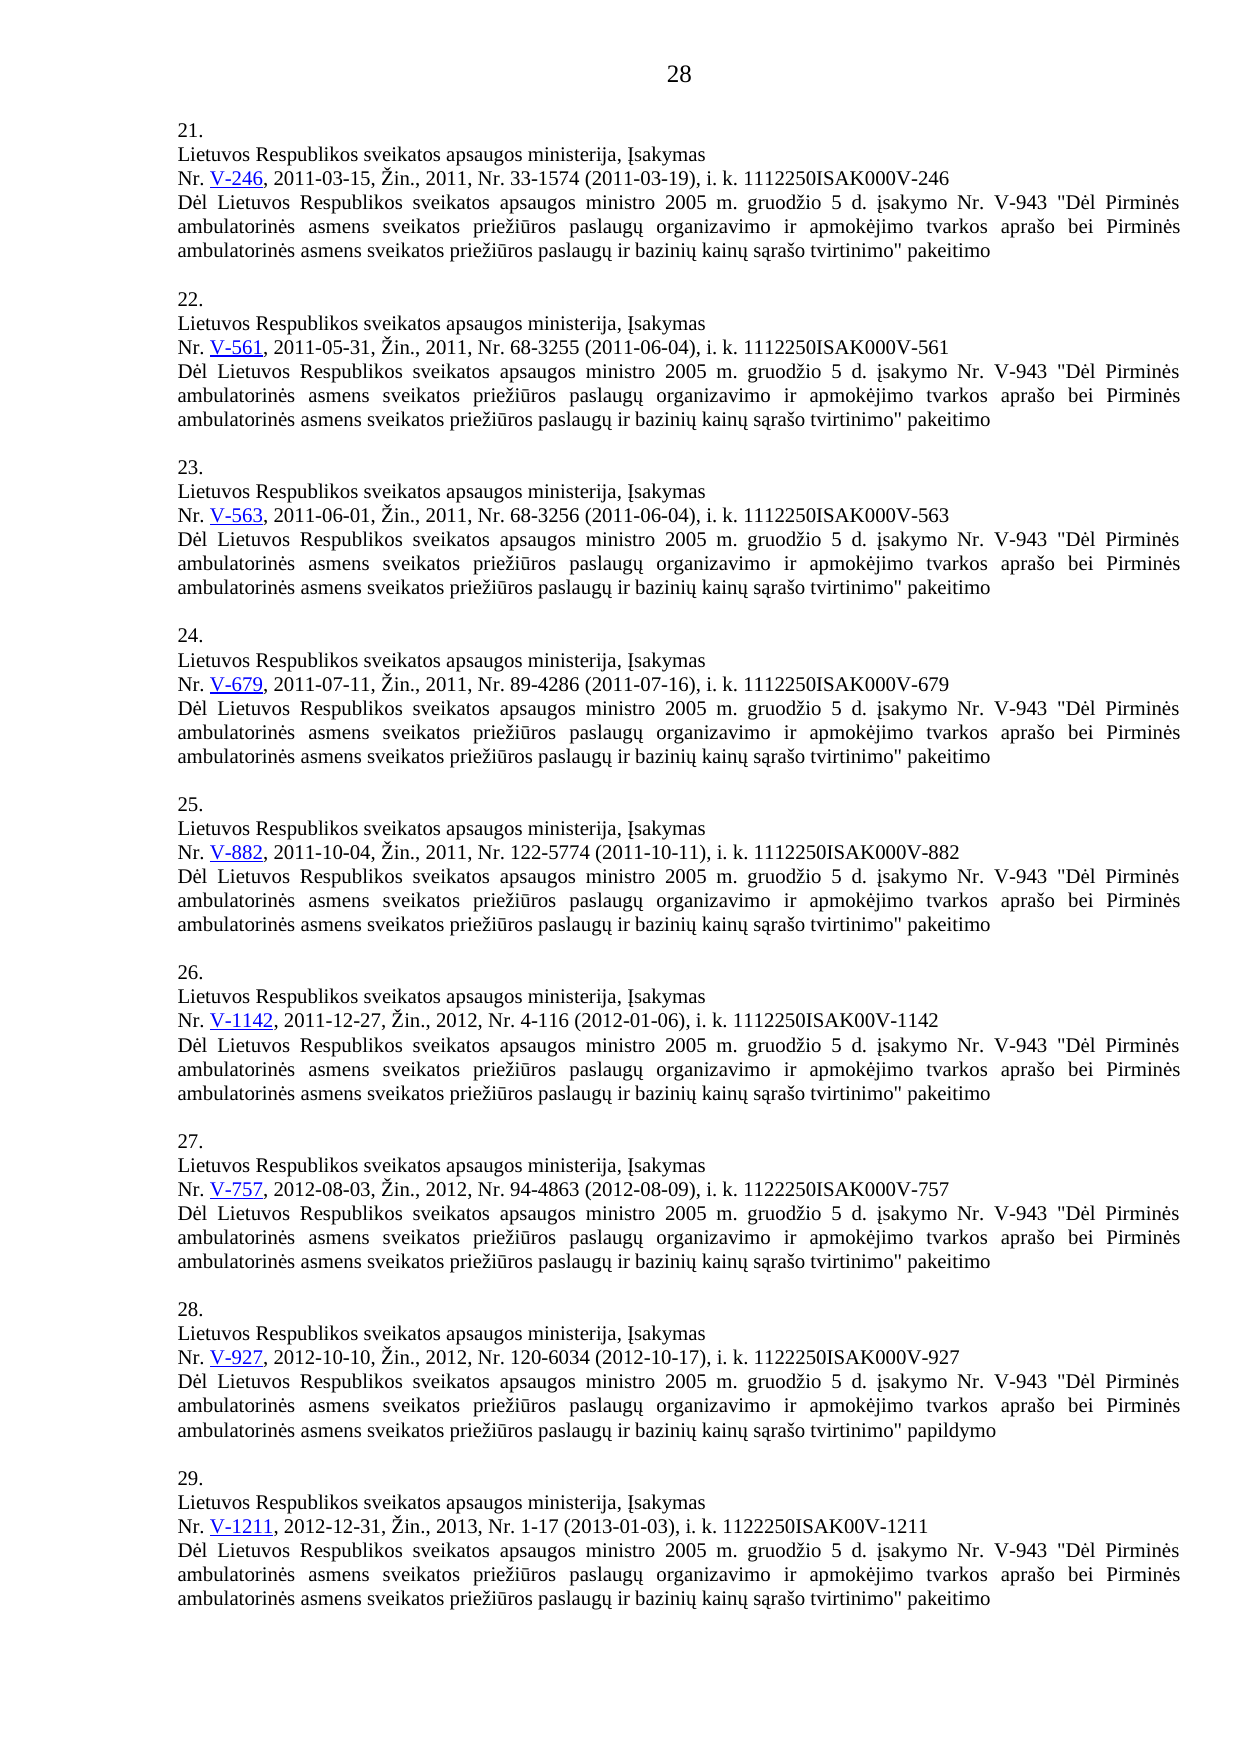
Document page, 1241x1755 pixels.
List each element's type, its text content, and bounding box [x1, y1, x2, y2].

text Nr. V-757, 2012-08-03, Žin., 2012, Nr. 94-4863 (2012-08-09), i. k. 1122250ISAK000V-757 [177, 1177, 1181, 1201]
text Lietuvos Respublikos sveikatos apsaugos ministerija, Įsakymas [177, 647, 1181, 672]
text Lietuvos Respublikos sveikatos apsaugos ministerija, Įsakymas [177, 311, 1181, 335]
text Dėl Lietuvos Respublikos sveikatos apsaugos ministro 2005 m. gruodžio 5 d. įsakymo Nr. V-943 "Dėl Pirminės ambulatorinės asmens sveikatos priežiūros paslaugų organizavimo ir apmokėjimo tvarkos aprašo bei Pirminės ambulatorinės asmens sveikatos priežiūros paslaugų ir bazinių kainų sąrašo tvirtinimo" pakeitimo [177, 359, 1181, 431]
text Dėl Lietuvos Respublikos sveikatos apsaugos ministro 2005 m. gruodžio 5 d. įsakymo Nr. V-943 "Dėl Pirminės ambulatorinės asmens sveikatos priežiūros paslaugų organizavimo ir apmokėjimo tvarkos aprašo bei Pirminės ambulatorinės asmens sveikatos priežiūros paslaugų ir bazinių kainų sąrašo tvirtinimo" papildymo [177, 1369, 1181, 1442]
text Nr. V-1142, 2011-12-27, Žin., 2012, Nr. 4-116 (2012-01-06), i. k. 1112250ISAK00V-1142 [177, 1008, 1181, 1032]
text Nr. V-1211, 2012-12-31, Žin., 2013, Nr. 1-17 (2013-01-03), i. k. 1122250ISAK00V-1211 [177, 1514, 1181, 1538]
text 24. [177, 623, 1181, 647]
text Lietuvos Respublikos sveikatos apsaugos ministerija, Įsakymas [177, 984, 1181, 1008]
text Nr. V-246, 2011-03-15, Žin., 2011, Nr. 33-1574 (2011-03-19), i. k. 1112250ISAK000V-246 [177, 166, 1181, 190]
text 23. [177, 455, 1181, 479]
text 28. [177, 1297, 1181, 1321]
text Dėl Lietuvos Respublikos sveikatos apsaugos ministro 2005 m. gruodžio 5 d. įsakymo Nr. V-943 "Dėl Pirminės ambulatorinės asmens sveikatos priežiūros paslaugų organizavimo ir apmokėjimo tvarkos aprašo bei Pirminės ambulatorinės asmens sveikatos priežiūros paslaugų ir bazinių kainų sąrašo tvirtinimo" pakeitimo [177, 190, 1181, 262]
text Lietuvos Respublikos sveikatos apsaugos ministerija, Įsakymas [177, 1321, 1181, 1345]
text 26. [177, 960, 1181, 984]
text 22. [177, 287, 1181, 311]
text Lietuvos Respublikos sveikatos apsaugos ministerija, Įsakymas [177, 1153, 1181, 1177]
text 21. [177, 118, 1181, 142]
text Dėl Lietuvos Respublikos sveikatos apsaugos ministro 2005 m. gruodžio 5 d. įsakymo Nr. V-943 "Dėl Pirminės ambulatorinės asmens sveikatos priežiūros paslaugų organizavimo ir apmokėjimo tvarkos aprašo bei Pirminės ambulatorinės asmens sveikatos priežiūros paslaugų ir bazinių kainų sąrašo tvirtinimo" pakeitimo [177, 527, 1181, 599]
text Lietuvos Respublikos sveikatos apsaugos ministerija, Įsakymas [177, 816, 1181, 840]
text 29. [177, 1466, 1181, 1490]
text 25. [177, 792, 1181, 816]
text Dėl Lietuvos Respublikos sveikatos apsaugos ministro 2005 m. gruodžio 5 d. įsakymo Nr. V-943 "Dėl Pirminės ambulatorinės asmens sveikatos priežiūros paslaugų organizavimo ir apmokėjimo tvarkos aprašo bei Pirminės ambulatorinės asmens sveikatos priežiūros paslaugų ir bazinių kainų sąrašo tvirtinimo" pakeitimo [177, 1032, 1181, 1105]
text Nr. V-679, 2011-07-11, Žin., 2011, Nr. 89-4286 (2011-07-16), i. k. 1112250ISAK000V-679 [177, 672, 1181, 696]
text Dėl Lietuvos Respublikos sveikatos apsaugos ministro 2005 m. gruodžio 5 d. įsakymo Nr. V-943 "Dėl Pirminės ambulatorinės asmens sveikatos priežiūros paslaugų organizavimo ir apmokėjimo tvarkos aprašo bei Pirminės ambulatorinės asmens sveikatos priežiūros paslaugų ir bazinių kainų sąrašo tvirtinimo" pakeitimo [177, 864, 1181, 936]
text Dėl Lietuvos Respublikos sveikatos apsaugos ministro 2005 m. gruodžio 5 d. įsakymo Nr. V-943 "Dėl Pirminės ambulatorinės asmens sveikatos priežiūros paslaugų organizavimo ir apmokėjimo tvarkos aprašo bei Pirminės ambulatorinės asmens sveikatos priežiūros paslaugų ir bazinių kainų sąrašo tvirtinimo" pakeitimo [177, 696, 1181, 768]
text Dėl Lietuvos Respublikos sveikatos apsaugos ministro 2005 m. gruodžio 5 d. įsakymo Nr. V-943 "Dėl Pirminės ambulatorinės asmens sveikatos priežiūros paslaugų organizavimo ir apmokėjimo tvarkos aprašo bei Pirminės ambulatorinės asmens sveikatos priežiūros paslaugų ir bazinių kainų sąrašo tvirtinimo" pakeitimo [177, 1201, 1181, 1273]
text 27. [177, 1129, 1181, 1153]
text Nr. V-927, 2012-10-10, Žin., 2012, Nr. 120-6034 (2012-10-17), i. k. 1122250ISAK000V-927 [177, 1345, 1181, 1369]
text Nr. V-561, 2011-05-31, Žin., 2011, Nr. 68-3255 (2011-06-04), i. k. 1112250ISAK000V-561 [177, 335, 1181, 359]
text Lietuvos Respublikos sveikatos apsaugos ministerija, Įsakymas [177, 1490, 1181, 1514]
text Dėl Lietuvos Respublikos sveikatos apsaugos ministro 2005 m. gruodžio 5 d. įsakymo Nr. V-943 "Dėl Pirminės ambulatorinės asmens sveikatos priežiūros paslaugų organizavimo ir apmokėjimo tvarkos aprašo bei Pirminės ambulatorinės asmens sveikatos priežiūros paslaugų ir bazinių kainų sąrašo tvirtinimo" pakeitimo [177, 1538, 1181, 1610]
text Lietuvos Respublikos sveikatos apsaugos ministerija, Įsakymas [177, 479, 1181, 503]
text Lietuvos Respublikos sveikatos apsaugos ministerija, Įsakymas [177, 142, 1181, 166]
text Nr. V-563, 2011-06-01, Žin., 2011, Nr. 68-3256 (2011-06-04), i. k. 1112250ISAK000V-563 [177, 503, 1181, 527]
text Nr. V-882, 2011-10-04, Žin., 2011, Nr. 122-5774 (2011-10-11), i. k. 1112250ISAK000V-882 [177, 840, 1181, 864]
